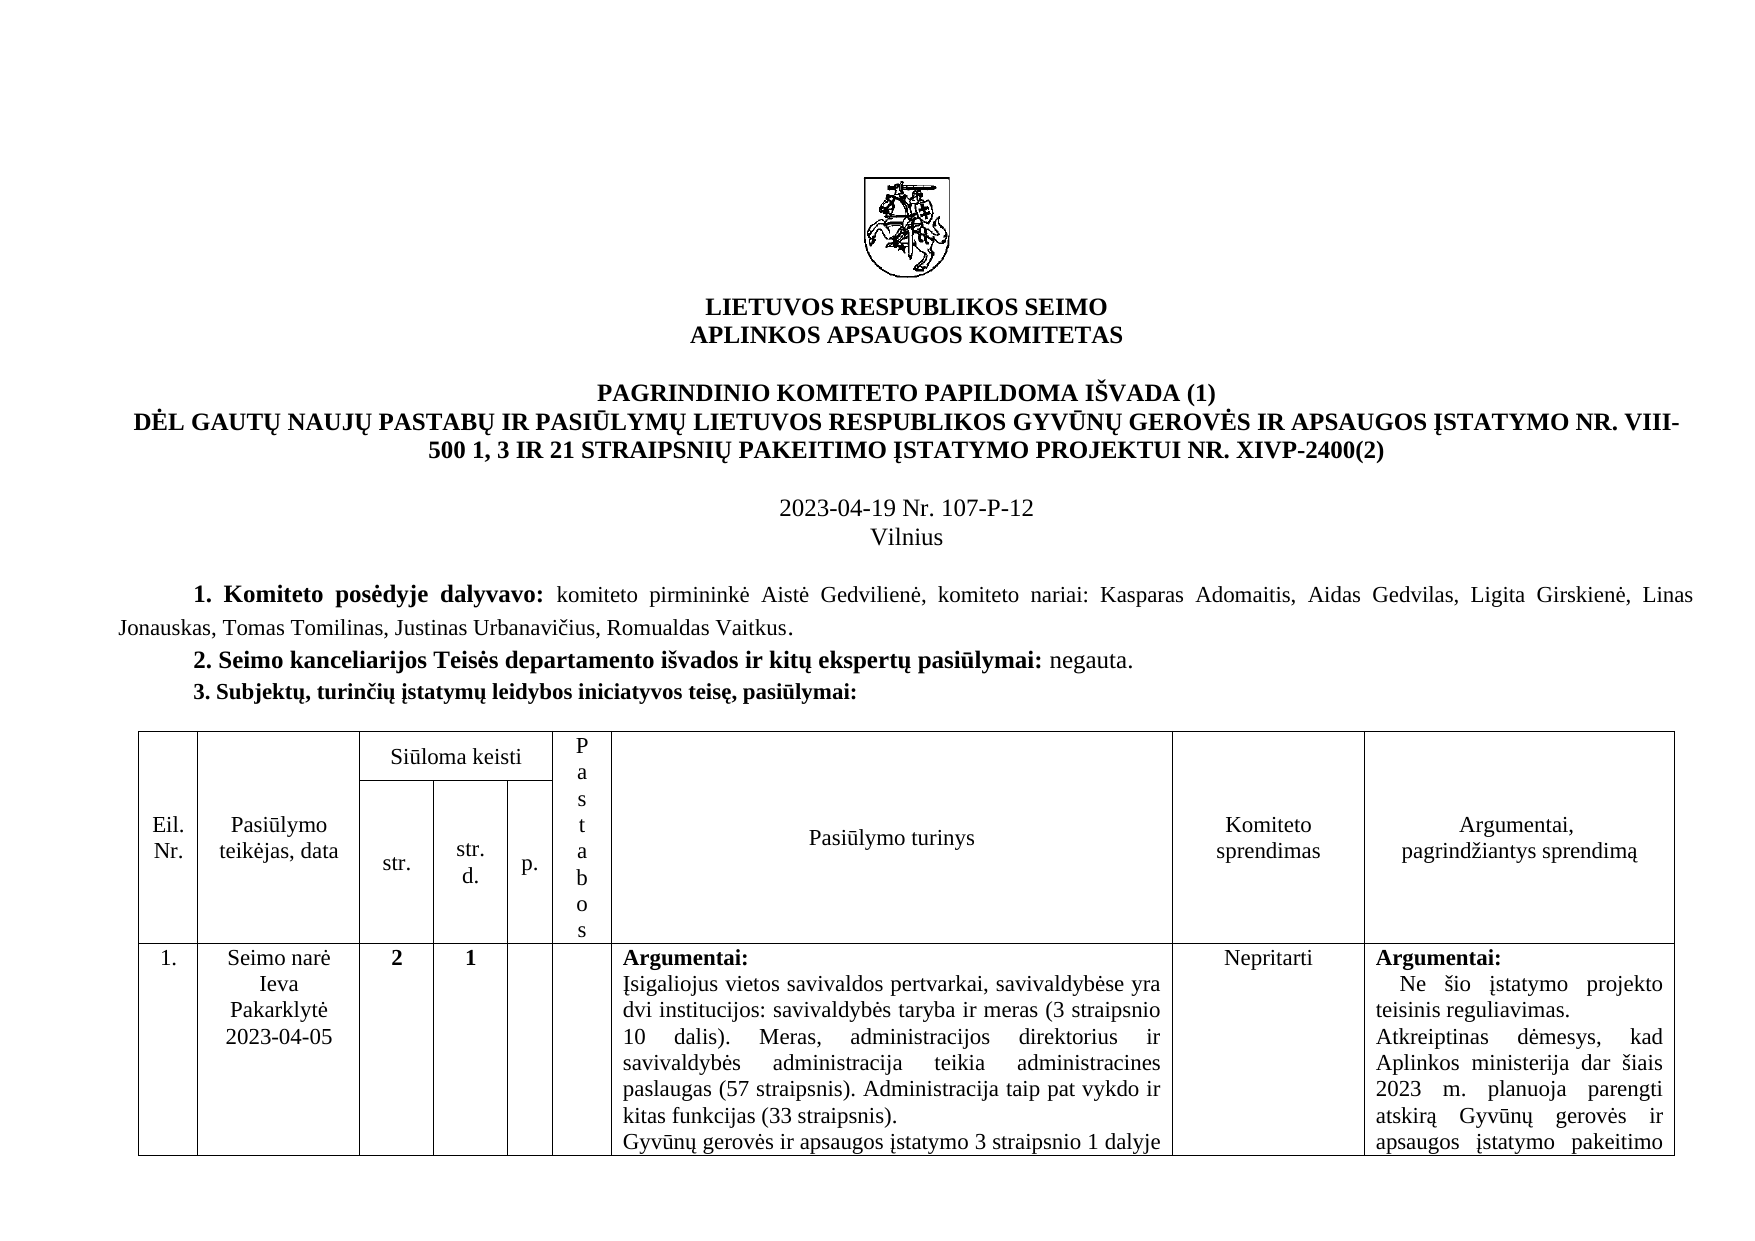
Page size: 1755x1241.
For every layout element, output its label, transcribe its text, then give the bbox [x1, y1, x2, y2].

text 3. Subjektų, turinčių įstatymų leidybos iniciatyvos teisę, pasiūlymai: [118, 678, 1695, 704]
text Vilnius [118, 522, 1695, 550]
table_cell str. [360, 781, 433, 943]
table_cell [553, 944, 611, 1154]
table_cell Argumentai: Ne šio įstatymo projekto teisinis reguliavimas. Atkreiptinas dėmesys, kad Aplinkos ministerija dar šiais 2023 m. planuoja parengti atskirą Gyvūnų gerovės ir apsaugos įstatymo pakeitimo [1365, 944, 1674, 1154]
text DĖL GAUTŲ NAUJŲ PASTABŲ IR PASIŪLYMŲ LIETUVOS RESPUBLIKOS Gyvūnų gerovės ir apsaugos įstatymo Nr. VIII-500 1, 3 ir 21 straipsnių pakeitimo įstatymo projektui Nr. XIVP-2400(2) [118, 407, 1695, 464]
table_header Argumentai, pagrindžiantys sprendimą [1365, 732, 1674, 943]
table_cell [508, 944, 552, 1154]
table_cell Nepritarti [1173, 944, 1364, 1154]
table_cell 1 [434, 944, 507, 1154]
table_cell str. d. [434, 781, 507, 943]
table_header Eil. Nr. [139, 732, 197, 943]
table_cell Seimo narė Ieva Pakarklytė 2023-04-05 [198, 944, 359, 1154]
text 2. Seimo kanceliarijos Teisės departamento išvados ir kitų ekspertų pasiūlymai: negauta. [118, 645, 1695, 674]
table_header Pastabos [553, 732, 611, 943]
table_header Siūloma keisti [360, 732, 552, 780]
text aPLINKOS APSAUGOS KOMITETAS [118, 320, 1695, 349]
table_cell Argumentai: Įsigaliojus vietos savivaldos pertvarkai, savivaldybėse yra dvi institucijos: savivaldybės taryba ir meras (3 straipsnio 10 dalis). Meras, administracijos direktorius ir savivaldybės administracija teikia administracines paslaugas (57 straipsnis). Administracija taip pat vykdo ir kitas funkcijas (33 straipsnis). Gyvūnų gerovės ir apsaugos įstatymo 3 straipsnio 1 dalyje [612, 944, 1172, 1154]
table_header Pasiūlymo teikėjas, data [198, 732, 359, 943]
table_cell 1. [139, 944, 197, 1154]
table_header Pasiūlymo turinys [612, 732, 1172, 943]
table_cell p. [508, 781, 552, 943]
text LIETUVOS RESPUBLIKOS SEIMO [118, 292, 1695, 320]
text 1. Komiteto posėdyje dalyvavo: komiteto pirmininkė Aistė Gedvilienė, komiteto nariai: Kasparas Adomaitis, Aidas Gedvilas, Ligita Girskienė, Linas Jonauskas, Tomas Tomilinas, Justinas Urbanavičius, Romualdas Vaitkus. [118, 579, 1695, 641]
text 2023-04-19 Nr. 107-P-12 [118, 493, 1695, 522]
table_cell 2 [360, 944, 433, 1154]
text PAGRINDINIO KOMITETO PAPILDOMA IŠVADA (1) [118, 378, 1695, 407]
table_header Komiteto sprendimas [1173, 732, 1364, 943]
